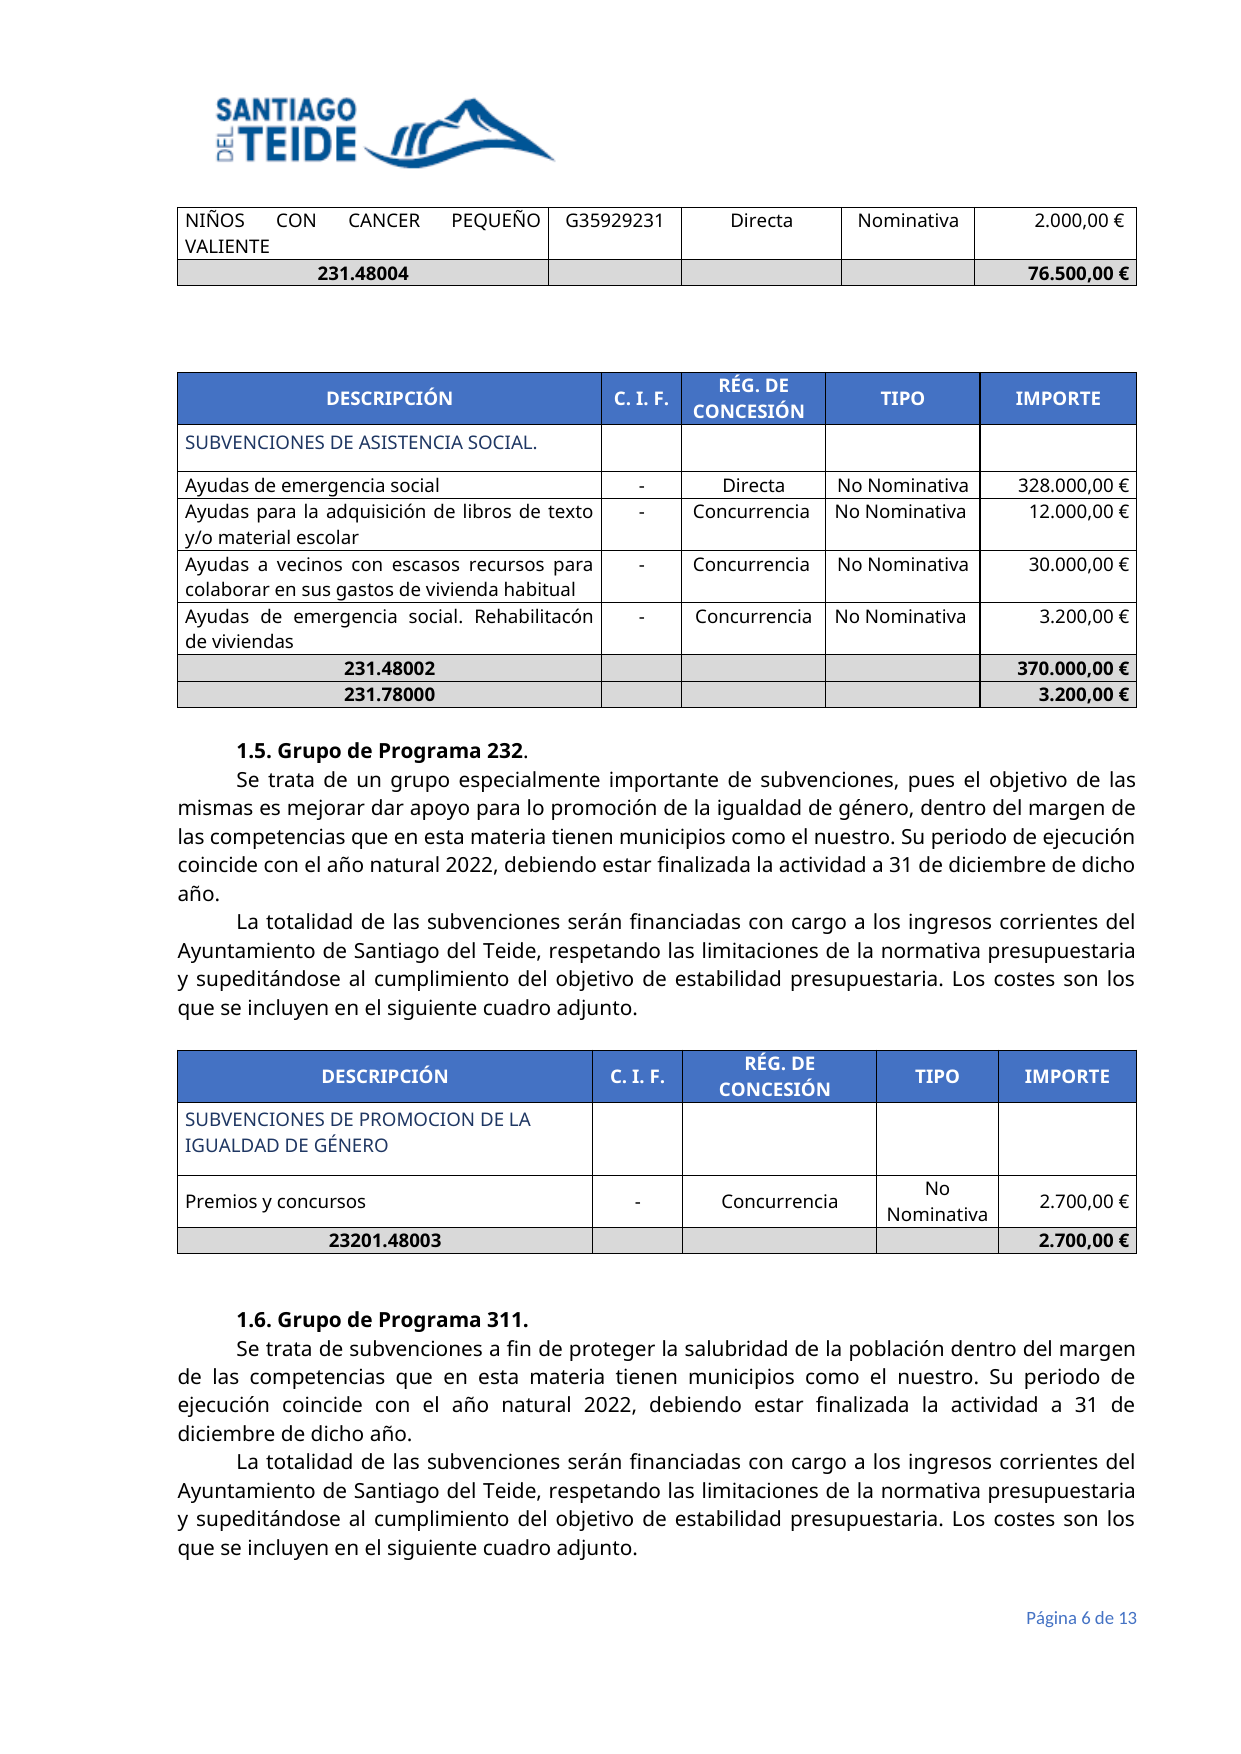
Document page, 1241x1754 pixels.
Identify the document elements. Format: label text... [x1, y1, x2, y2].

table_cell [877, 1103, 998, 1174]
table_cell - [602, 551, 681, 602]
table_cell - [593, 1176, 682, 1227]
table_cell 231.48002 [178, 655, 601, 681]
table_cell 3.200,00 € [981, 682, 1136, 707]
table_cell - [602, 499, 681, 550]
table_cell 2.000,00 € [975, 208, 1136, 259]
table_cell Ayudas para la adquisición de libros de texto y/o material escolar [178, 499, 601, 550]
table_cell [682, 425, 825, 471]
table_cell 23201.48003 [178, 1228, 592, 1253]
table_cell Premios y concursos [178, 1176, 592, 1227]
table_cell No Nominativa [826, 551, 979, 602]
table_cell No Nominativa [826, 603, 979, 654]
table_cell 3.200,00 € [981, 603, 1136, 654]
table_cell [981, 425, 1136, 471]
table_cell [826, 425, 979, 471]
table_cell Ayudas de emergencia social. Rehabilitacón de viviendas [178, 603, 601, 654]
table_cell [826, 682, 979, 707]
table_cell [999, 1103, 1136, 1174]
table_cell Concurrencia [682, 499, 825, 550]
table_header RÉG. DE concesión [682, 373, 825, 424]
table_cell Directa [682, 208, 841, 259]
table_cell [549, 260, 681, 285]
table_cell Directa [682, 472, 825, 498]
table_cell [842, 260, 974, 285]
table_cell - [602, 472, 681, 498]
table_cell G35929231 [549, 208, 681, 259]
table_cell Concurrencia [682, 551, 825, 602]
table_cell 2.700,00 € [999, 1176, 1136, 1227]
table_cell [683, 1103, 876, 1174]
table_cell 231.48004 [178, 260, 548, 285]
table_cell [593, 1103, 682, 1174]
table_header IMPORTE [981, 373, 1136, 424]
table_cell [602, 425, 681, 471]
table_cell 2.700,00 € [999, 1228, 1136, 1253]
table_header C. I. F. [602, 373, 681, 424]
table_header DESCRIPCIÓN [178, 373, 601, 424]
table_cell [826, 655, 979, 681]
table_cell [593, 1228, 682, 1253]
table_cell SUBVENCIONES DE ASISTENCIA SOCIAL. [178, 425, 601, 471]
table_cell Nominativa [842, 208, 974, 259]
text Se trata de un grupo especialmente importante de subvenciones, pues el objetivo de las mismas es mejorar dar apoyo para lo promoción de la igualdad de género, dentro del margen de las competencias que en esta materia tienen municipios como el nuestro. Su periodo de ejecución coincide con el año natural 2022, debiendo estar finalizada la actividad a 31 de diciembre de dicho año. [177, 765, 1137, 907]
table_cell [683, 1228, 876, 1253]
table_header RÉG. DE concesión [683, 1051, 876, 1102]
table_cell [602, 682, 681, 707]
table_cell [682, 682, 825, 707]
table_cell 30.000,00 € [981, 551, 1136, 602]
table_cell 231.78000 [178, 682, 601, 707]
table_cell NIÑOS CON CANCER PEQUEÑO VALIENTE [178, 208, 548, 259]
table_header tipo [877, 1051, 998, 1102]
table_cell 370.000,00 € [981, 655, 1136, 681]
table_cell 328.000,00 € [981, 472, 1136, 498]
text La totalidad de las subvenciones serán financiadas con cargo a los ingresos corrientes del Ayuntamiento de Santiago del Teide, respetando las limitaciones de la normativa presupuestaria y supeditándose al cumplimiento del objetivo de estabilidad presupuestaria. Los costes son los que se incluyen en el siguiente cuadro adjunto. [177, 1447, 1137, 1561]
table_header DESCRIPCIÓN [178, 1051, 592, 1102]
table_cell SUBVENCIONES DE PROMOCION DE LA IGUALDAD DE GÉNERO [178, 1103, 592, 1174]
table_cell 76.500,00 € [975, 260, 1136, 285]
table_cell [602, 655, 681, 681]
text 1.6. Grupo de Programa 311. [177, 1305, 1137, 1334]
table_header IMPORTE [999, 1051, 1136, 1102]
table_cell Concurrencia [682, 603, 825, 654]
table_header C. I. F. [593, 1051, 682, 1102]
text La totalidad de las subvenciones serán financiadas con cargo a los ingresos corrientes del Ayuntamiento de Santiago del Teide, respetando las limitaciones de la normativa presupuestaria y supeditándose al cumplimiento del objetivo de estabilidad presupuestaria. Los costes son los que se incluyen en el siguiente cuadro adjunto. [177, 907, 1137, 1021]
table_cell No Nominativa [877, 1176, 998, 1227]
text Se trata de subvenciones a fin de proteger la salubridad de la población dentro del margen de las competencias que en esta materia tienen municipios como el nuestro. Su periodo de ejecución coincide con el año natural 2022, debiendo estar finalizada la actividad a 31 de diciembre de dicho año. [177, 1334, 1137, 1447]
table_cell [682, 260, 841, 285]
table_cell Ayudas de emergencia social [178, 472, 601, 498]
table_cell - [602, 603, 681, 654]
table_cell [682, 655, 825, 681]
table_cell [877, 1228, 998, 1253]
table_cell Ayudas a vecinos con escasos recursos para colaborar en sus gastos de vivienda habitual [178, 551, 601, 602]
table_header tipo [826, 373, 979, 424]
table_cell Concurrencia [683, 1176, 876, 1227]
table_cell 12.000,00 € [981, 499, 1136, 550]
table_cell No Nominativa [826, 472, 979, 498]
table_cell No Nominativa [826, 499, 979, 550]
text 1.5. Grupo de Programa 232. [177, 737, 1137, 765]
